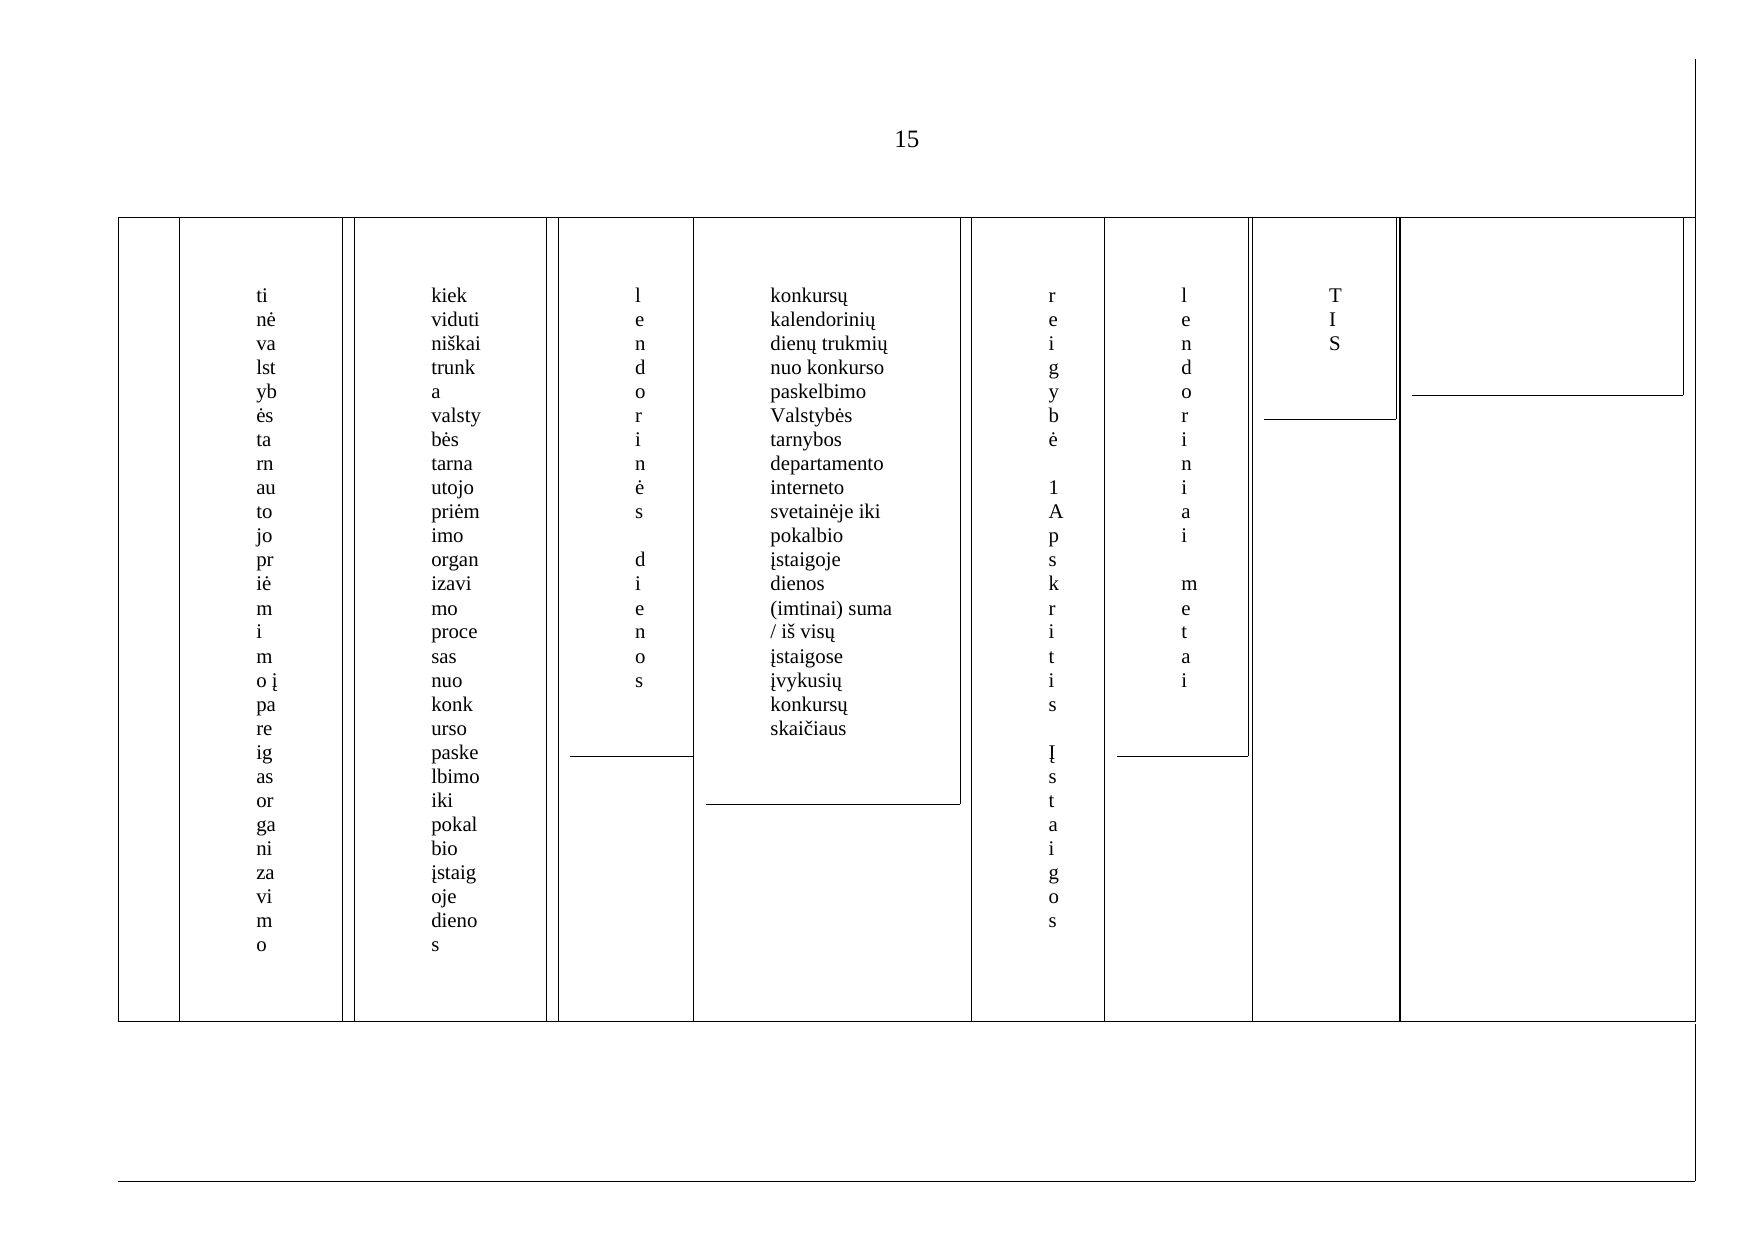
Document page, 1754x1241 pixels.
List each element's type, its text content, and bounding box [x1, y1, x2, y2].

table_cell lendoriniai metai [1105, 218, 1252, 1021]
table_cell lendorinės dienos [559, 218, 693, 1021]
table_cell tinė valstybės tarnautojo priėmimo į pareigas organizavimo [180, 218, 342, 1021]
table_cell TIS [1253, 218, 1399, 1021]
table_cell [119, 218, 179, 1021]
table_cell konkursų kalendorinių dienų trukmių nuo konkurso paskelbimo Valstybės tarnybos departamento interneto svetainėje iki pokalbio įstaigoje dienos (imtinai) suma / iš visų įstaigose įvykusių konkursų skaičiaus [694, 218, 971, 1021]
table_cell kiek vidutiniškai trunka valstybės tarnautojo priėmimo organizavimo procesas nuo konkurso paskelbimo iki pokalbio įstaigoje dienos [355, 218, 546, 1021]
table_cell [343, 218, 354, 1021]
table_cell [1401, 218, 1695, 1021]
table_cell reigybė 1 Apskritis Įstaigos [972, 218, 1104, 1021]
table_cell [547, 218, 558, 1021]
